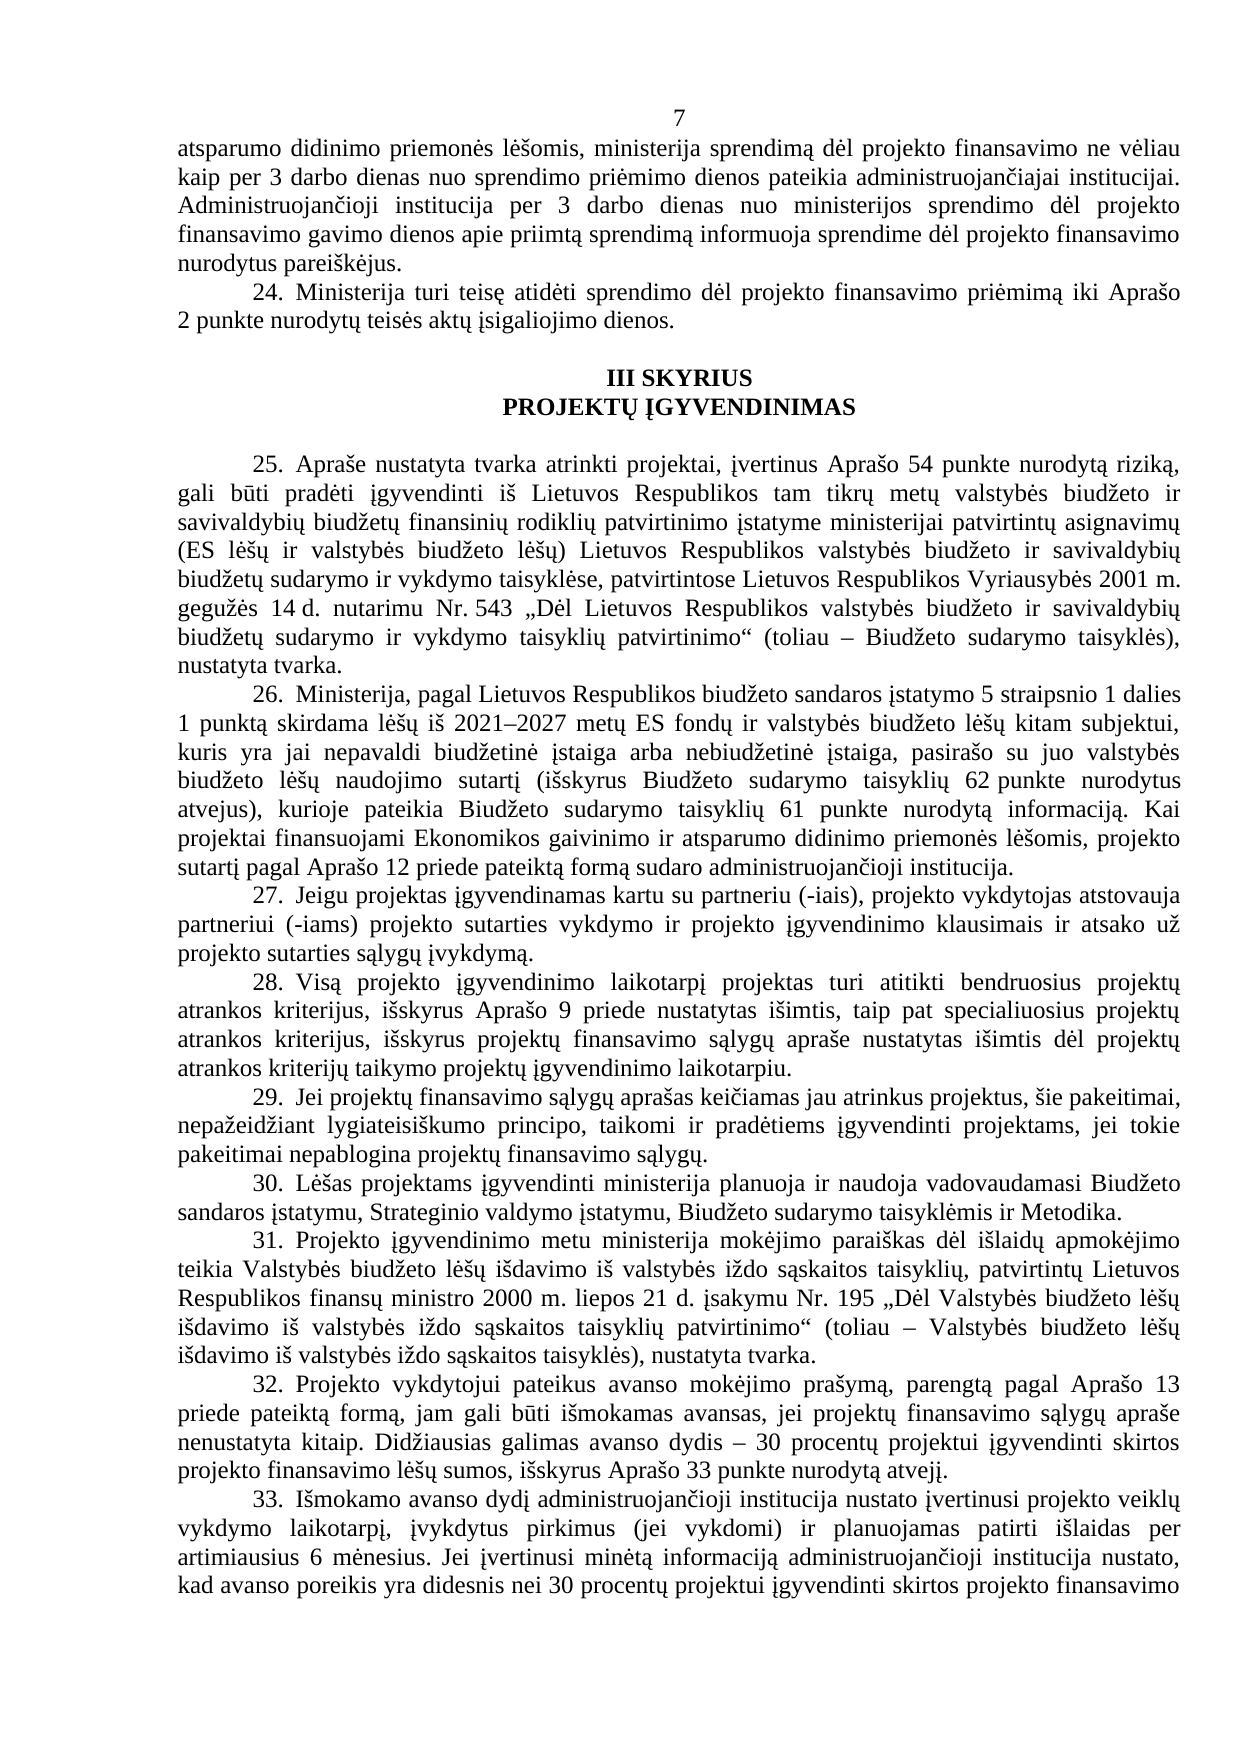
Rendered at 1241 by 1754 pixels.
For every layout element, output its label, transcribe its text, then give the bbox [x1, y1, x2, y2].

text 31. Projekto įgyvendinimo metu ministerija mokėjimo paraiškas dėl išlaidų apmokėjimo teikia Valstybės biudžeto lėšų išdavimo iš valstybės iždo sąskaitos taisyklių, patvirtintų Lietuvos Respublikos finansų ministro 2000 m. liepos 21 d. įsakymu Nr. 195 „Dėl Valstybės biudžeto lėšų išdavimo iš valstybės iždo sąskaitos taisyklių patvirtinimo“ (toliau – Valstybės biudžeto lėšų išdavimo iš valstybės iždo sąskaitos taisyklės), nustatyta tvarka. [177, 1225, 1181, 1369]
text 24. Ministerija turi teisę atidėti sprendimo dėl projekto finansavimo priėmimą iki Aprašo 2 punkte nurodytų teisės aktų įsigaliojimo dienos. [177, 277, 1181, 334]
text 26. Ministerija, pagal Lietuvos Respublikos biudžeto sandaros įstatymo 5 straipsnio 1 dalies 1 punktą skirdama lėšų iš 2021–2027 metų ES fondų ir valstybės biudžeto lėšų kitam subjektui, kuris yra jai nepavaldi biudžetinė įstaiga arba nebiudžetinė įstaiga, pasirašo su juo valstybės biudžeto lėšų naudojimo sutartį (išskyrus Biudžeto sudarymo taisyklių 62 punkte nurodytus atvejus), kurioje pateikia Biudžeto sudarymo taisyklių 61 punkte nurodytą informaciją. Kai projektai finansuojami Ekonomikos gaivinimo ir atsparumo didinimo priemonės lėšomis, projekto sutartį pagal Aprašo 12 priede pateiktą formą sudaro administruojančioji institucija. [177, 679, 1181, 880]
text 25. Apraše nustatyta tvarka atrinkti projektai, įvertinus Aprašo 54 punkte nurodytą riziką, gali būti pradėti įgyvendinti iš Lietuvos Respublikos tam tikrų metų valstybės biudžeto ir savivaldybių biudžetų finansinių rodiklių patvirtinimo įstatyme ministerijai patvirtintų asignavimų (ES lėšų ir valstybės biudžeto lėšų) Lietuvos Respublikos valstybės biudžeto ir savivaldybių biudžetų sudarymo ir vykdymo taisyklėse, patvirtintose Lietuvos Respublikos Vyriausybės 2001 m. gegužės 14 d. nutarimu Nr. 543 „Dėl Lietuvos Respublikos valstybės biudžeto ir savivaldybių biudžetų sudarymo ir vykdymo taisyklių patvirtinimo“ (toliau – Biudžeto sudarymo taisyklės), nustatyta tvarka. [177, 449, 1181, 679]
text atsparumo didinimo priemonės lėšomis, ministerija sprendimą dėl projekto finansavimo ne vėliau kaip per 3 darbo dienas nuo sprendimo priėmimo dienos pateikia administruojančiajai institucijai. Administruojančioji institucija per 3 darbo dienas nuo ministerijos sprendimo dėl projekto finansavimo gavimo dienos apie priimtą sprendimą informuoja sprendime dėl projekto finansavimo nurodytus pareiškėjus. [177, 133, 1181, 277]
text 33. Išmokamo avanso dydį administruojančioji institucija nustato įvertinusi projekto veiklų vykdymo laikotarpį, įvykdytus pirkimus (jei vykdomi) ir planuojamas patirti išlaidas per artimiausius 6 mėnesius. Jei įvertinusi minėtą informaciją administruojančioji institucija nustato, kad avanso poreikis yra didesnis nei 30 procentų projektui įgyvendinti skirtos projekto finansavimo [177, 1484, 1181, 1599]
text 27. Jeigu projektas įgyvendinamas kartu su partneriu (-iais), projekto vykdytojas atstovauja partneriui (-iams) projekto sutarties vykdymo ir projekto įgyvendinimo klausimais ir atsako už projekto sutarties sąlygų įvykdymą. [177, 880, 1181, 967]
text 32. Projekto vykdytojui pateikus avanso mokėjimo prašymą, parengtą pagal Aprašo 13 priede pateiktą formą, jam gali būti išmokamas avansas, jei projektų finansavimo sąlygų apraše nenustatyta kitaip. Didžiausias galimas avanso dydis – 30 procentų projektui įgyvendinti skirtos projekto finansavimo lėšų sumos, išskyrus Aprašo 33 punkte nurodytą atvejį. [177, 1369, 1181, 1484]
text 29. Jei projektų finansavimo sąlygų aprašas keičiamas jau atrinkus projektus, šie pakeitimai, nepažeidžiant lygiateisiškumo principo, taikomi ir pradėtiems įgyvendinti projektams, jei tokie pakeitimai nepablogina projektų finansavimo sąlygų. [177, 1082, 1181, 1168]
text 28. Visą projekto įgyvendinimo laikotarpį projektas turi atitikti bendruosius projektų atrankos kriterijus, išskyrus Aprašo 9 priede nustatytas išimtis, taip pat specialiuosius projektų atrankos kriterijus, išskyrus projektų finansavimo sąlygų apraše nustatytas išimtis dėl projektų atrankos kriterijų taikymo projektų įgyvendinimo laikotarpiu. [177, 967, 1181, 1082]
text III SKYRIUS [177, 363, 1181, 392]
text 30. Lėšas projektams įgyvendinti ministerija planuoja ir naudoja vadovaudamasi Biudžeto sandaros įstatymu, Strateginio valdymo įstatymu, Biudžeto sudarymo taisyklėmis ir Metodika. [177, 1168, 1181, 1225]
text PROJEKTŲ ĮGYVENDINIMAS [177, 392, 1181, 420]
